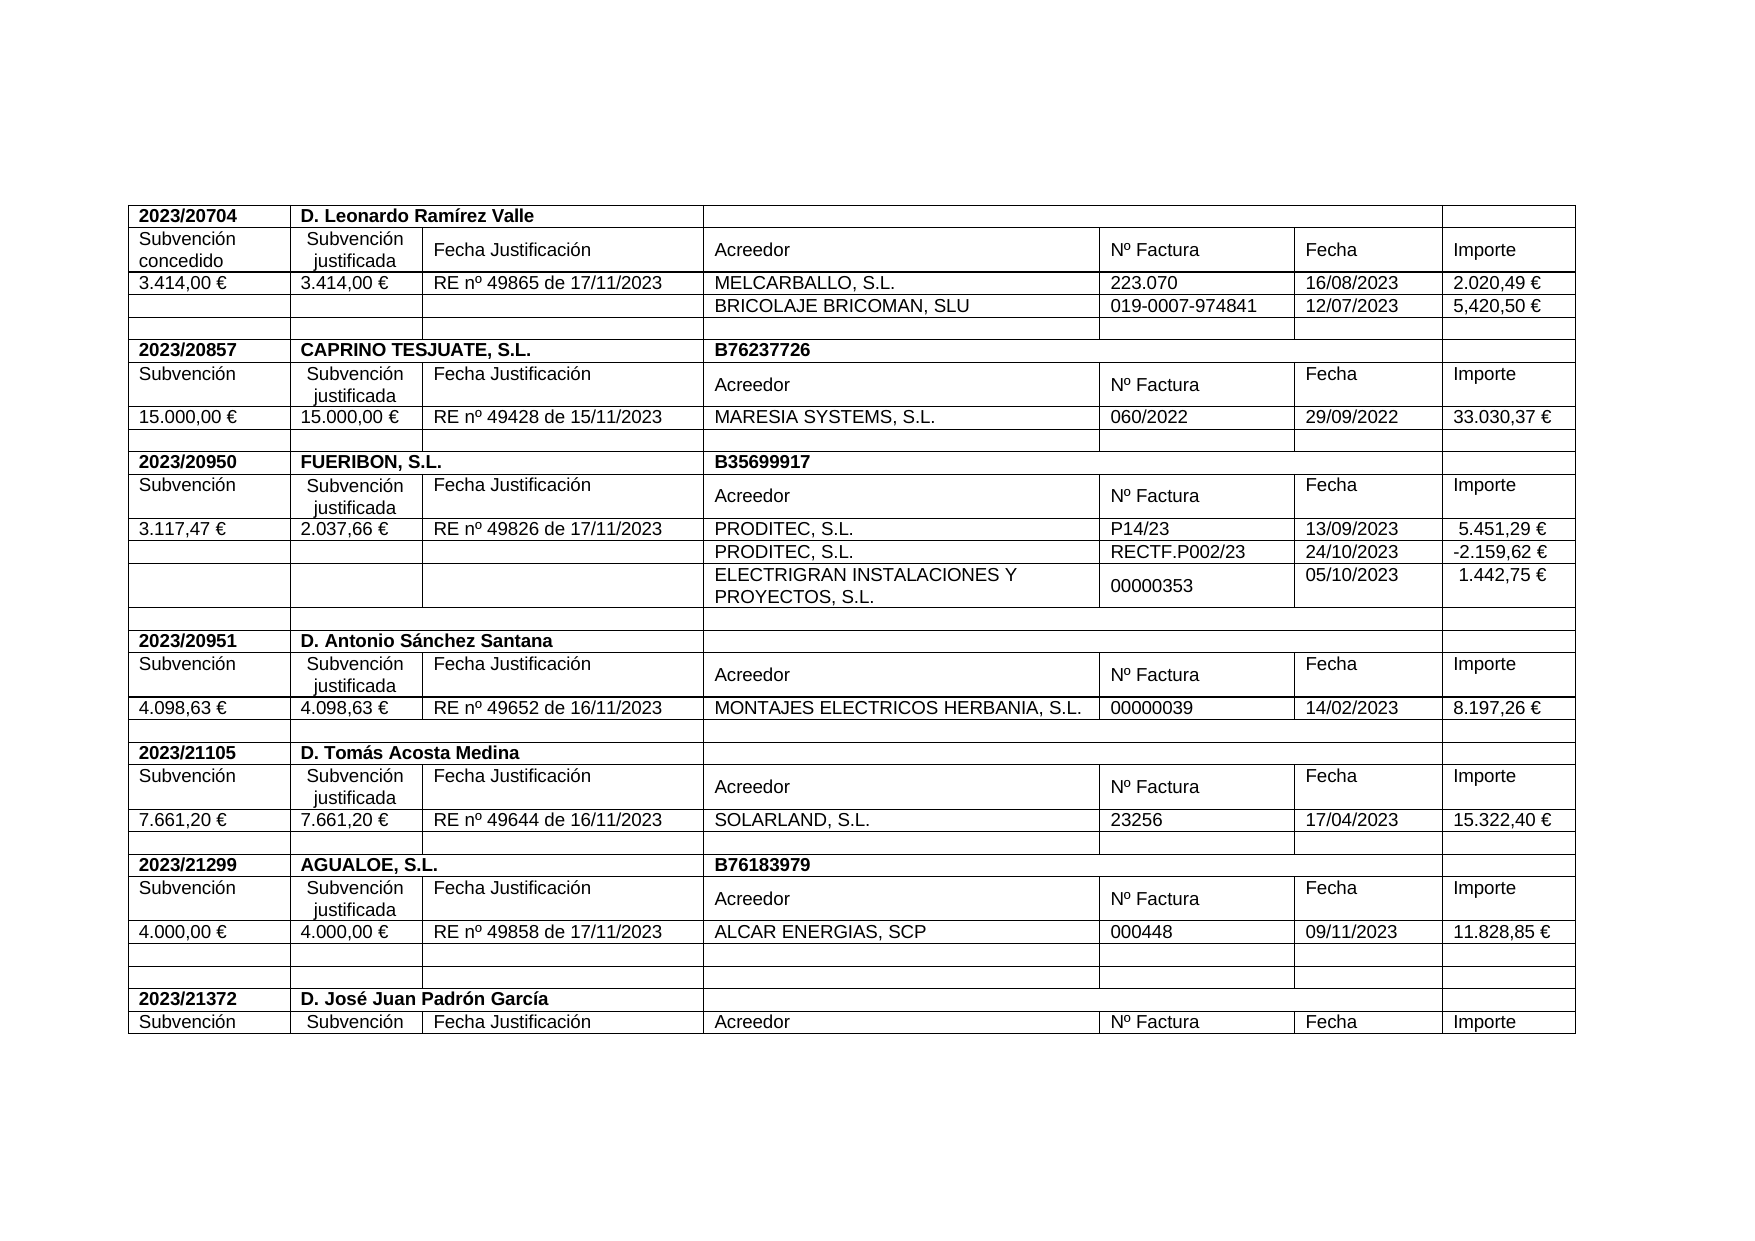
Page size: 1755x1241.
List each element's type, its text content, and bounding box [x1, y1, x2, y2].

table_cell Subvención concedido [129, 228, 290, 271]
table_cell [1443, 720, 1575, 742]
table_cell 13/09/2023 [1295, 519, 1442, 540]
table_cell [423, 832, 703, 854]
table_cell Importe [1443, 475, 1575, 518]
table_cell Subvención [129, 653, 290, 696]
table_cell Subvención justificada [291, 653, 422, 696]
table_cell 2023/20857 [129, 340, 290, 362]
table_cell [291, 318, 422, 339]
table_cell P14/23 [1100, 519, 1294, 540]
table_cell 3.117,47 € [129, 519, 290, 540]
table_cell 3.414,00 € [291, 273, 422, 294]
table_cell Fecha Justificación [423, 1012, 703, 1033]
table_cell Fecha Justificación [423, 363, 703, 406]
table_cell 000448 [1100, 921, 1294, 943]
table_cell Importe [1443, 877, 1575, 920]
table_cell Importe [1443, 228, 1575, 271]
table_cell 17/04/2023 [1295, 810, 1442, 831]
table_cell 11.828,85 € [1443, 921, 1575, 943]
table_cell [704, 944, 1099, 966]
table_cell [1100, 967, 1294, 988]
table_cell 4.098,63 € [129, 698, 290, 719]
table_cell Acreedor [704, 228, 1099, 271]
table_header [704, 206, 1442, 227]
table_cell Subvención [129, 877, 290, 920]
table_cell [291, 564, 422, 607]
table_cell [704, 832, 1099, 854]
table_cell [291, 832, 422, 854]
table_cell 2.020,49 € [1443, 273, 1575, 294]
table_cell [291, 944, 422, 966]
table_cell [129, 944, 290, 966]
table_cell [129, 541, 290, 563]
table_cell [1443, 989, 1575, 1011]
table_cell [291, 608, 703, 630]
table_cell 223.070 [1100, 273, 1294, 294]
table_cell [129, 295, 290, 317]
table_cell Fecha Justificación [423, 653, 703, 696]
table_cell RE nº 49858 de 17/11/2023 [423, 921, 703, 943]
table_cell [1295, 318, 1442, 339]
table_cell [423, 564, 703, 607]
table_cell Subvención justificada [291, 363, 422, 406]
table_cell [129, 430, 290, 451]
table_cell Nº Factura [1100, 363, 1294, 406]
table_cell [1443, 340, 1575, 362]
table_cell 2023/21372 [129, 989, 290, 1011]
table_cell [1443, 743, 1575, 764]
table_cell 5.451,29 € [1443, 519, 1575, 540]
table_cell 1.442,75 € [1443, 564, 1575, 607]
table_cell MARESIA SYSTEMS, S.L. [704, 407, 1099, 428]
table_cell FUERIBON, S.L. [291, 452, 703, 474]
table_cell [1443, 855, 1575, 876]
table_cell PRODITEC, S.L. [704, 541, 1099, 563]
table_cell 2023/20951 [129, 631, 290, 652]
table_cell [423, 944, 703, 966]
table_cell 09/11/2023 [1295, 921, 1442, 943]
table_cell 7.661,20 € [129, 810, 290, 831]
table_cell [1443, 318, 1575, 339]
table_cell [704, 430, 1099, 451]
table_cell Acreedor [704, 1012, 1099, 1033]
table_cell [423, 318, 703, 339]
table_cell [291, 720, 703, 742]
table_cell MELCARBALLO, S.L. [704, 273, 1099, 294]
table_cell [423, 430, 703, 451]
table_cell B35699917 [704, 452, 1442, 474]
table_cell 2023/20950 [129, 452, 290, 474]
table_cell Subvención justificada [291, 228, 422, 271]
table_cell [129, 608, 290, 630]
table_cell 12/07/2023 [1295, 295, 1442, 317]
table_cell Fecha [1295, 1012, 1442, 1033]
table_cell 23256 [1100, 810, 1294, 831]
table_cell Subvención justificada [291, 475, 422, 518]
table_cell Subvención [129, 363, 290, 406]
table_cell -2.159,62 € [1443, 541, 1575, 563]
table_cell Importe [1443, 765, 1575, 808]
table_cell 3.414,00 € [129, 273, 290, 294]
table_cell 24/10/2023 [1295, 541, 1442, 563]
table_cell [291, 430, 422, 451]
table_cell [291, 295, 422, 317]
table_cell [704, 631, 1442, 652]
table_cell [1100, 430, 1294, 451]
table_cell [1100, 318, 1294, 339]
table_cell Nº Factura [1100, 653, 1294, 696]
table_cell 00000039 [1100, 698, 1294, 719]
table_cell [1295, 944, 1442, 966]
table_cell CAPRINO TESJUATE, S.L. [291, 340, 703, 362]
table_cell Importe [1443, 1012, 1575, 1033]
table_cell [704, 318, 1099, 339]
table_cell [704, 989, 1442, 1011]
table_cell 4.000,00 € [129, 921, 290, 943]
table_cell [1295, 832, 1442, 854]
table_cell Acreedor [704, 765, 1099, 808]
table_cell [1443, 608, 1575, 630]
table_cell 00000353 [1100, 564, 1294, 607]
table_cell [1100, 832, 1294, 854]
table_cell B76183979 [704, 855, 1442, 876]
table_cell [129, 318, 290, 339]
table_cell [704, 720, 1442, 742]
table_cell ALCAR ENERGIAS, SCP [704, 921, 1099, 943]
table_cell 29/09/2022 [1295, 407, 1442, 428]
table_cell [1443, 452, 1575, 474]
table_cell [1443, 832, 1575, 854]
table_cell ELECTRIGRAN INSTALACIONES Y PROYECTOS, S.L. [704, 564, 1099, 607]
table_cell [1443, 430, 1575, 451]
table_cell Acreedor [704, 653, 1099, 696]
table_cell [423, 541, 703, 563]
table_cell [129, 832, 290, 854]
table_cell [1295, 967, 1442, 988]
table_cell 05/10/2023 [1295, 564, 1442, 607]
table_cell 2.037,66 € [291, 519, 422, 540]
table_cell Fecha Justificación [423, 475, 703, 518]
table_cell Importe [1443, 363, 1575, 406]
table_cell Fecha Justificación [423, 765, 703, 808]
table_cell RE nº 49428 de 15/11/2023 [423, 407, 703, 428]
table_cell Nº Factura [1100, 1012, 1294, 1033]
table_cell B76237726 [704, 340, 1442, 362]
table_cell D. José Juan Padrón García [291, 989, 703, 1011]
table_cell [1100, 944, 1294, 966]
table_cell 5,420,50 € [1443, 295, 1575, 317]
table_cell Subvención [291, 1012, 422, 1033]
table_cell 4.098,63 € [291, 698, 422, 719]
table_cell Subvención justificada [291, 877, 422, 920]
table_cell [129, 720, 290, 742]
table_cell Nº Factura [1100, 228, 1294, 271]
table_cell RECTF.P002/23 [1100, 541, 1294, 563]
table_cell 4.000,00 € [291, 921, 422, 943]
table_cell [704, 967, 1099, 988]
table_cell Fecha [1295, 228, 1442, 271]
table_cell 8.197,26 € [1443, 698, 1575, 719]
table_cell Subvención [129, 475, 290, 518]
table_cell [291, 967, 422, 988]
table_cell Fecha [1295, 363, 1442, 406]
table_cell [1443, 631, 1575, 652]
table_cell 15.000,00 € [129, 407, 290, 428]
table_cell D. Antonio Sánchez Santana [291, 631, 703, 652]
table_cell [1443, 944, 1575, 966]
table_header 2023/20704 [129, 206, 290, 227]
table_cell Fecha [1295, 475, 1442, 518]
table_cell [129, 564, 290, 607]
table_cell Subvención [129, 1012, 290, 1033]
table_cell 33.030,37 € [1443, 407, 1575, 428]
table_cell Acreedor [704, 363, 1099, 406]
table_cell MONTAJES ELECTRICOS HERBANIA, S.L. [704, 698, 1099, 719]
table_cell 14/02/2023 [1295, 698, 1442, 719]
table_cell Fecha [1295, 765, 1442, 808]
table_cell [704, 743, 1442, 764]
table_cell 15.322,40 € [1443, 810, 1575, 831]
table_cell BRICOLAJE BRICOMAN, SLU [704, 295, 1099, 317]
table_cell Fecha Justificación [423, 228, 703, 271]
table_cell D. Tomás Acosta Medina [291, 743, 703, 764]
table_cell RE nº 49652 de 16/11/2023 [423, 698, 703, 719]
table_cell Fecha [1295, 877, 1442, 920]
table_cell [1295, 430, 1442, 451]
table_header [1443, 206, 1575, 227]
table_cell RE nº 49644 de 16/11/2023 [423, 810, 703, 831]
table_cell 15.000,00 € [291, 407, 422, 428]
table_cell Subvención [129, 765, 290, 808]
table_cell Nº Factura [1100, 877, 1294, 920]
table_cell 2023/21299 [129, 855, 290, 876]
table_cell Fecha Justificación [423, 877, 703, 920]
table_cell [704, 608, 1442, 630]
table_cell Subvención justificada [291, 765, 422, 808]
table_cell Fecha [1295, 653, 1442, 696]
table_cell Nº Factura [1100, 765, 1294, 808]
table_cell [423, 295, 703, 317]
table_cell Importe [1443, 653, 1575, 696]
table_cell [1443, 967, 1575, 988]
table_cell AGUALOE, S.L. [291, 855, 703, 876]
table_cell 060/2022 [1100, 407, 1294, 428]
table_cell 2023/21105 [129, 743, 290, 764]
table_cell PRODITEC, S.L. [704, 519, 1099, 540]
table_cell Acreedor [704, 475, 1099, 518]
table_cell RE nº 49865 de 17/11/2023 [423, 273, 703, 294]
table_cell 019-0007-974841 [1100, 295, 1294, 317]
table_cell Acreedor [704, 877, 1099, 920]
table_cell [291, 541, 422, 563]
table_cell Nº Factura [1100, 475, 1294, 518]
table_cell SOLARLAND, S.L. [704, 810, 1099, 831]
table_header D. Leonardo Ramírez Valle [291, 206, 703, 227]
table_cell 16/08/2023 [1295, 273, 1442, 294]
table_cell 7.661,20 € [291, 810, 422, 831]
table_cell [129, 967, 290, 988]
table_cell RE nº 49826 de 17/11/2023 [423, 519, 703, 540]
table_cell [423, 967, 703, 988]
